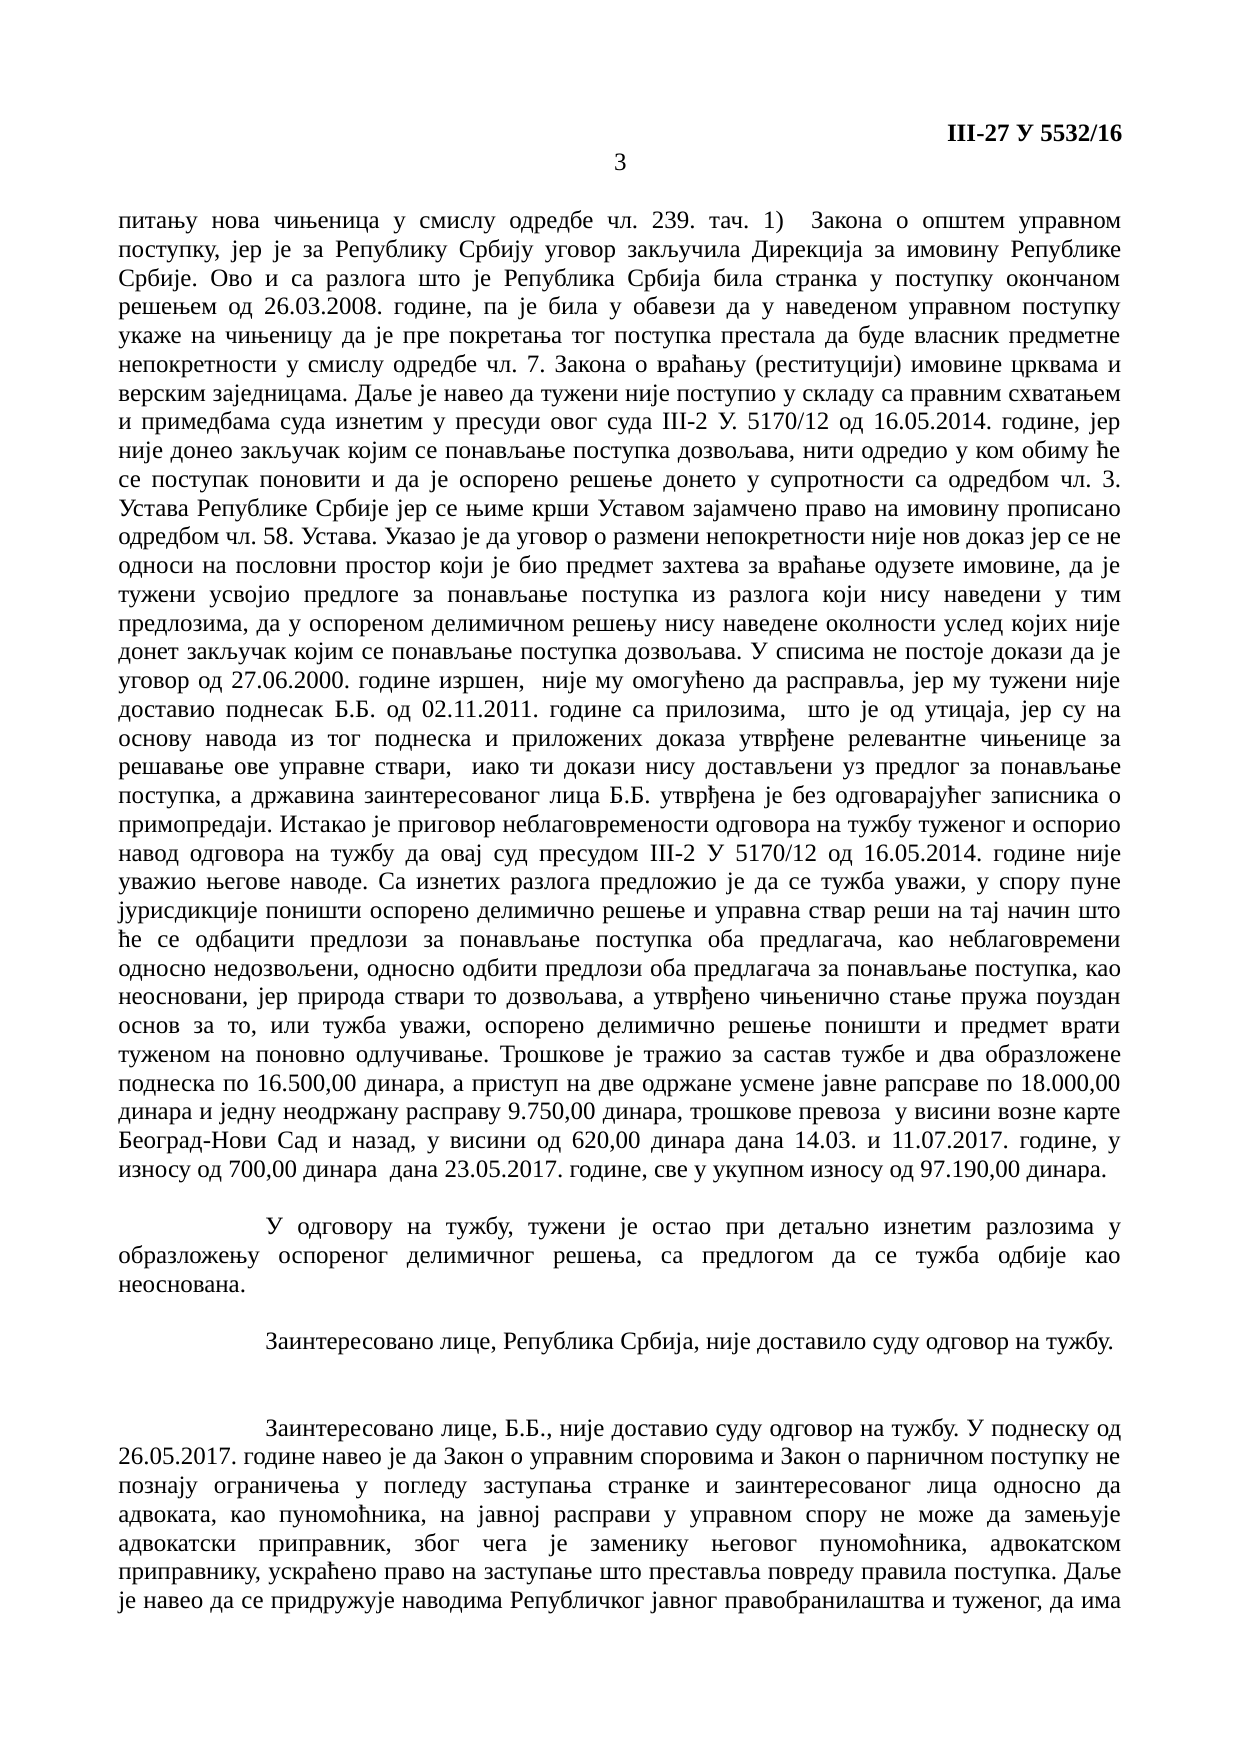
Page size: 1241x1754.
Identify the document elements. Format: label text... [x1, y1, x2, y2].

text У одговору на тужбу, тужени је остао при детаљно изнетим разлозима у образложењу оспореног делимичног решења, са предлогом да се тужба одбије као неоснована. [118, 1211, 1122, 1298]
text питању нова чињеница у смислу одредбе чл. 239. тач. 1) Закона о општем управном поступку, јер је за Републику Србију уговор закључила Дирекција за имовину Републике Србије. Ово и са разлога што је Република Србија била странка у поступку окончаном решењем од 26.03.2008. године, па је била у обавези да у наведеном управном поступку укаже на чињеницу да је пре покретања тог поступка престала да буде власник предметне непокретности у смислу одредбе чл. 7. Закона о враћању (реституцији) имовине црквама и верским заједницама. Даље је навео да тужени није поступио у складу са правним схватањем и примедбама суда изнетим у пресуди овог суда III-2 У. 5170/12 од 16.05.2014. године, јер није донео закључак којим се понављање поступка дозвољава, нити одредио у ком обиму ће се поступак поновити и да је оспорено решење донето у супротности са одредбом чл. 3. Устава Републике Србије јер се њиме крши Уставом зајамчено право на имовину прописано одредбом чл. 58. Устава. Указао је да уговор о размени непокретности није нов доказ јер се не односи на пословни простор који је био предмет захтева за враћање одузете имовине, да је тужени усвојио предлоге за понављање поступка из разлога који нису наведени у тим предлозима, да у оспореном делимичном решењу нису наведене околности услед којих није донет закључак којим се понављање поступка дозвољава. У списима не постоје докази да је уговор од 27.06.2000. године изршен, није му омогућено да расправља, јер му тужени није доставио поднесак Б.Б. од 02.11.2011. године са прилозима, што је од утицаја, јер су на основу навода из тог поднеска и приложених доказа утврђене релевантне чињенице за решавање ове управне ствари, иако ти докази нису достављени уз предлог за понављање поступка, а државина заинтересованог лица Б.Б. утврђена је без одговарајућег записника о примопредаји. Истакао је приговор неблаговремености одговора на тужбу туженог и оспорио навод одговора на тужбу да овај суд пресудом III-2 У 5170/12 од 16.05.2014. године није уважио његове наводе. Са изнетих разлога предложио је да се тужба уважи, у спору пуне јурисдикције поништи оспорено делимично решење и управна ствар реши на тај начин што ће се одбацити предлози за понављање поступка оба предлагача, као неблаговремени односно недозвољени, односно одбити предлози оба предлагача за понављање поступка, као неосновани, јер природа ствари то дозвољава, а утврђено чињенично стање пружа поуздан основ за то, или тужбa уважи, оспорено делимично решење поништи и предмет врати туженом на поновно одлучивање. Трошкове је тражио за састав тужбе и два образложене поднеска по 16.500,00 динара, а приступ на две одржане усмене јавне рапсраве по 18.000,00 динара и једну неодржану расправу 9.750,00 динара, трошкове превоза у висини возне карте Београд-Нови Сад и назад, у висини од 620,00 динара дана 14.03. и 11.07.2017. године, у износу од 700,00 динара дана 23.05.2017. године, све у укупном износу од 97.190,00 динара. [118, 205, 1122, 1183]
text Заинтересовано лице, Република Србија, није доставило суду одговор на тужбу. [118, 1326, 1122, 1355]
text Заинтересовано лице, Б.Б., није доставио суду одговор на тужбу. У поднеску од 26.05.2017. године навео је да Закон о управним споровима и Закон о парничном поступку не познају ограничења у погледу заступања странке и заинтересованог лица односно да адвоката, као пуномоћника, на јавној расправи у управном спору не може да замењује адвокатски приправник, због чега је заменику његовог пуномоћника, адвокатском приправнику, ускраћено право на заступање што преставља повреду правила поступка. Даље је навео да се придружује наводима Републичког јавног правобранилаштва и туженог, да има [118, 1413, 1122, 1614]
